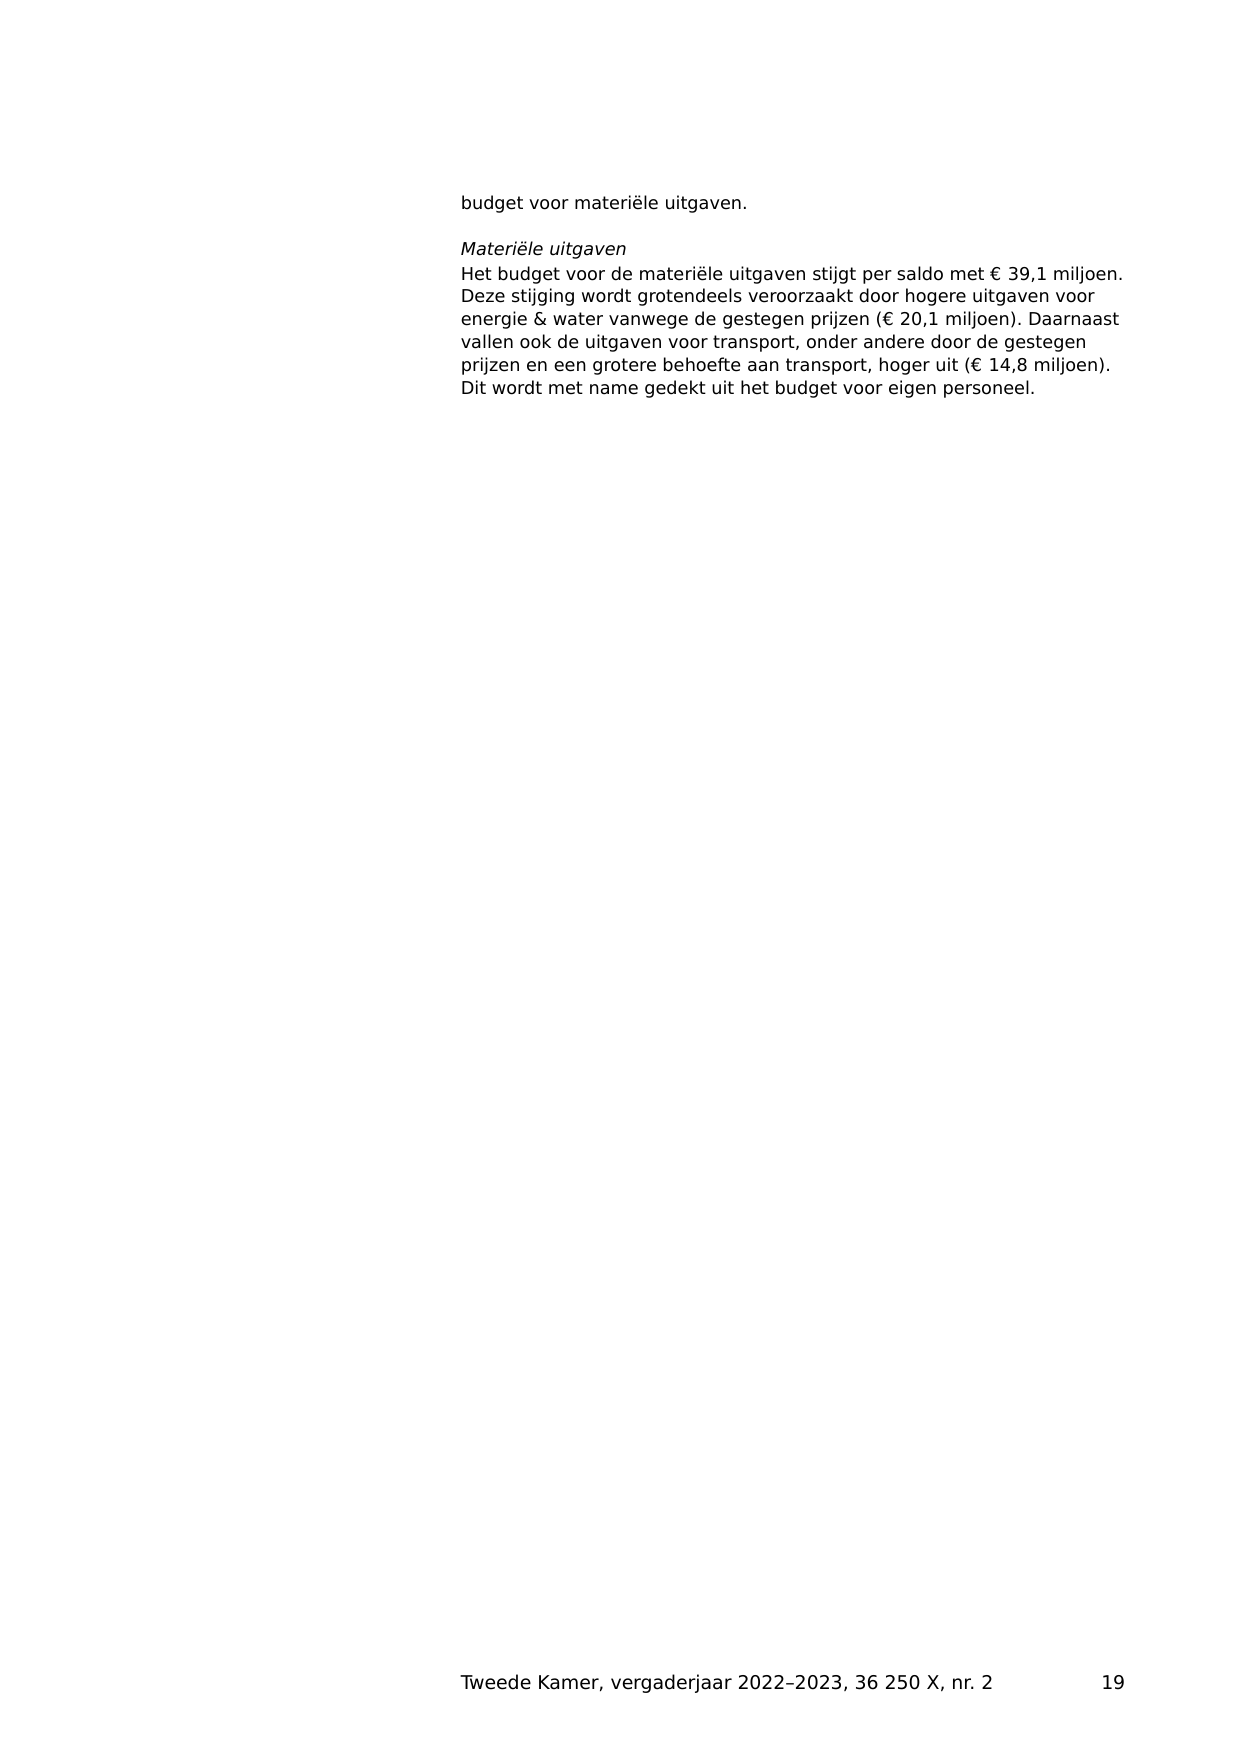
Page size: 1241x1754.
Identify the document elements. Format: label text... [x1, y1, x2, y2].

text Het budget voor de materiële uitgaven stijgt per saldo met € 39,1 miljoen. Deze stijging wordt grotendeels veroorzaakt door hogere uitgaven voor energie & water vanwege de gestegen prijzen (€ 20,1 miljoen). Daarnaast vallen ook de uitgaven voor transport, onder andere door de gestegen prijzen en een grotere behoefte aan transport, hoger uit (€ 14,8 miljoen). Dit wordt met name gedekt uit het budget voor eigen personeel. [461, 262, 1125, 399]
text Materiële uitgaven [461, 237, 1125, 259]
text budget voor materiële uitgaven. [461, 191, 1125, 214]
